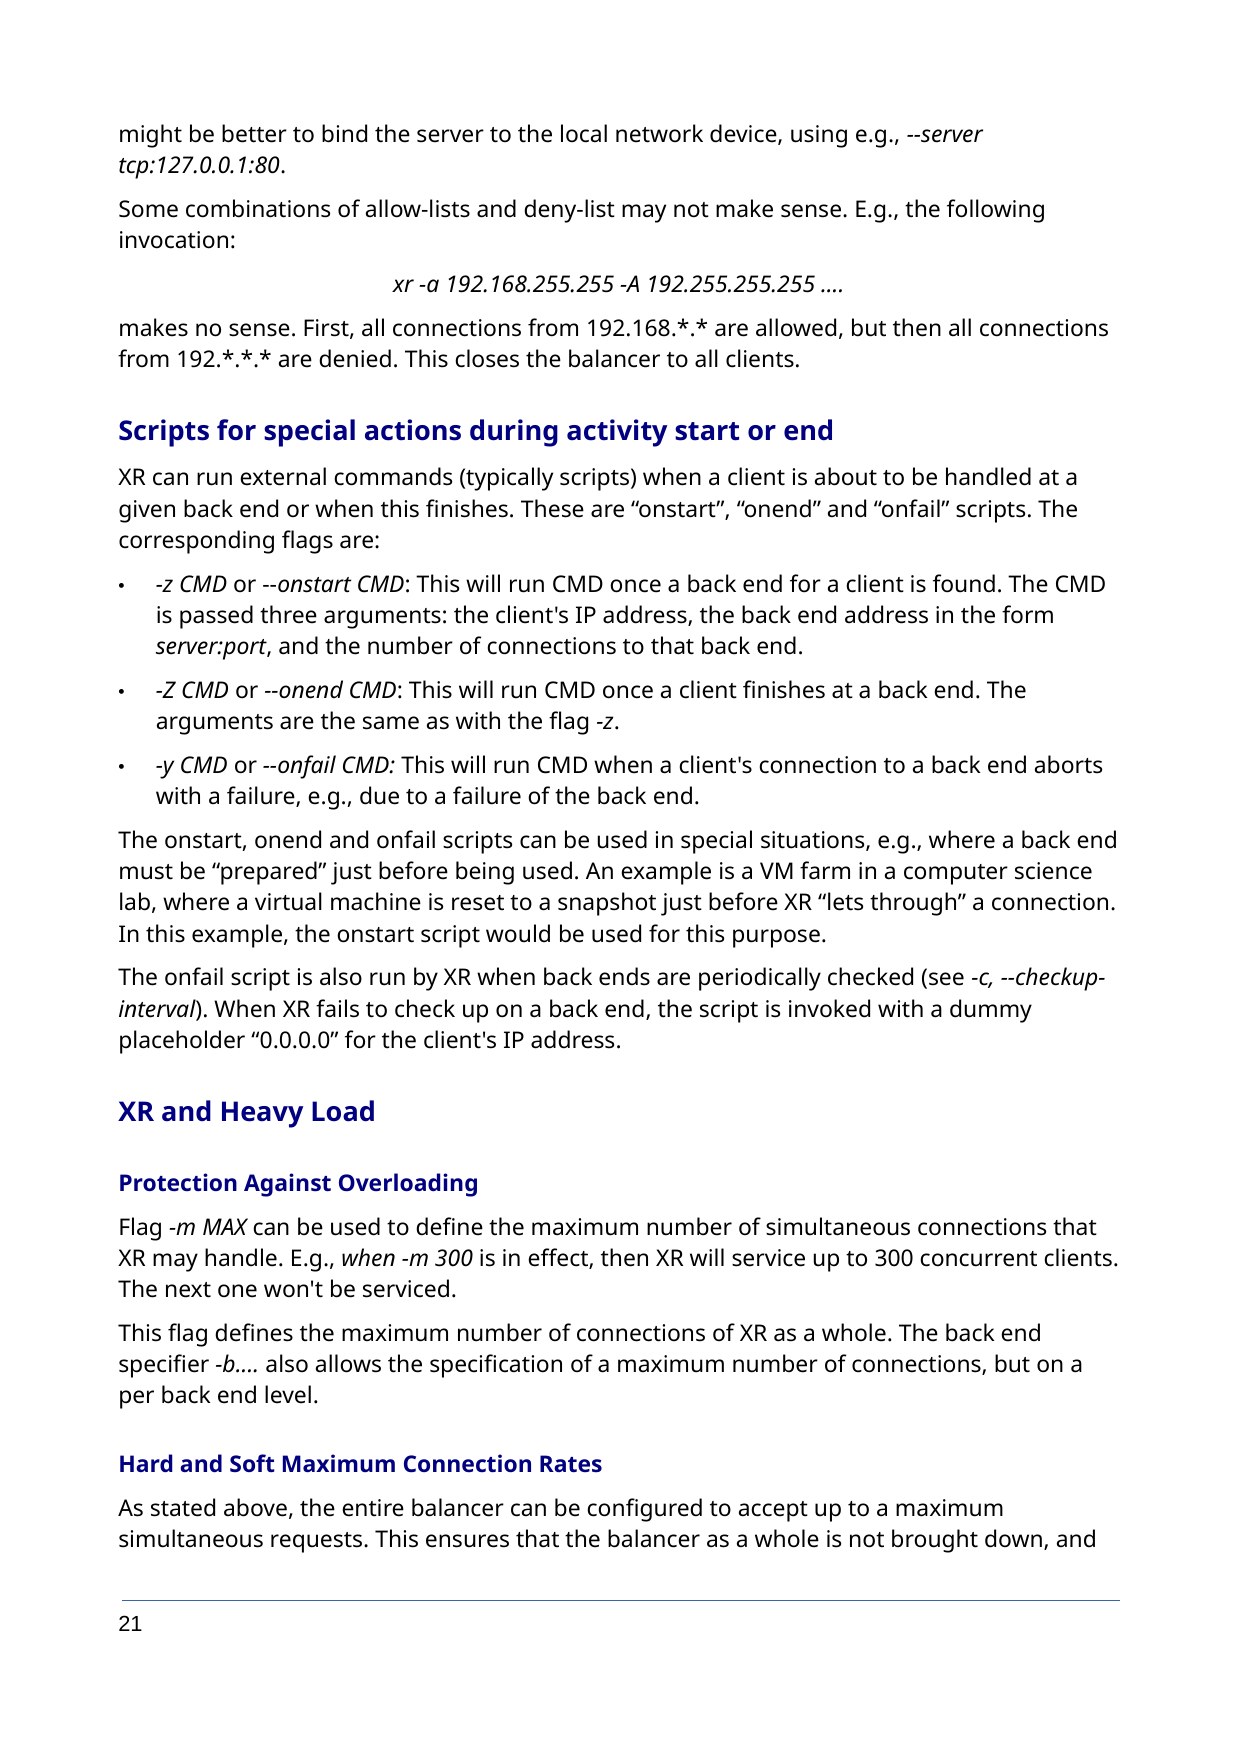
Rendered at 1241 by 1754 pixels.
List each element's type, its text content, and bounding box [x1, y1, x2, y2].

text Flag -m MAX can be used to define the maximum number of simultaneous connections that XR may handle. E.g., when -m 300 is in effect, then XR will service up to 300 concurrent clients. The next one won't be serviced. [118, 1211, 1122, 1304]
subtitle Hard and Soft Maximum Connection Rates [118, 1448, 1122, 1479]
text The onstart, onend and onfail scripts can be used in special situations, e.g., where a back end must be “prepared” just before being used. An example is a VM farm in a computer science lab, where a virtual machine is reset to a snapshot just before XR “lets through” a connection. In this example, the onstart script would be used for this purpose. [118, 824, 1122, 949]
text Some combinations of allow-lists and deny-list may not make sense. E.g., the following invocation: [118, 193, 1122, 256]
text makes no sense. First, all connections from 192.168.*.* are allowed, but then all connections from 192.*.*.* are denied. This closes the balancer to all clients. [118, 312, 1122, 374]
text xr -a 192.168.255.255 -A 192.255.255.255 .... [118, 268, 1122, 299]
text The onfail script is also run by XR when back ends are periodically checked (see -c, --checkup-interval). When XR fails to check up on a back end, the script is invoked with a dummy placeholder “0.0.0.0” for the client's IP address. [118, 961, 1122, 1055]
list -y CMD or --onfail CMD: This will run CMD when a client's connection to a back end aborts with a failure, e.g., due to a failure of the back end. [118, 749, 1122, 811]
text might be better to bind the server to the local network device, using e.g., --server tcp:127.0.0.1:80. [118, 118, 1122, 181]
list -Z CMD or --onend CMD: This will run CMD once a client finishes at a back end. The arguments are the same as with the flag -z. [118, 674, 1122, 736]
list -z CMD or --onstart CMD: This will run CMD once a back end for a client is found. The CMD is passed three arguments: the client's IP address, the back end address in the form server:port, and the number of connections to that back end. [118, 567, 1122, 661]
subtitle Scripts for special actions during activity start or end [118, 412, 1122, 449]
text As stated above, the entire balancer can be configured to accept up to a maximum simultaneous requests. This ensures that the balancer as a whole is not brought down, and [118, 1492, 1122, 1554]
text XR can run external commands (typically scripts) when a client is about to be handled at a given back end or when this finishes. These are “onstart”, “onend” and “onfail” scripts. The corresponding flags are: [118, 461, 1122, 555]
text This flag defines the maximum number of connections of XR as a whole. The back end specifier -b.... also allows the specification of a maximum number of connections, but on a per back end level. [118, 1317, 1122, 1411]
subtitle Protection Against Overloading [118, 1167, 1122, 1198]
subtitle XR and Heavy Load [118, 1092, 1122, 1129]
